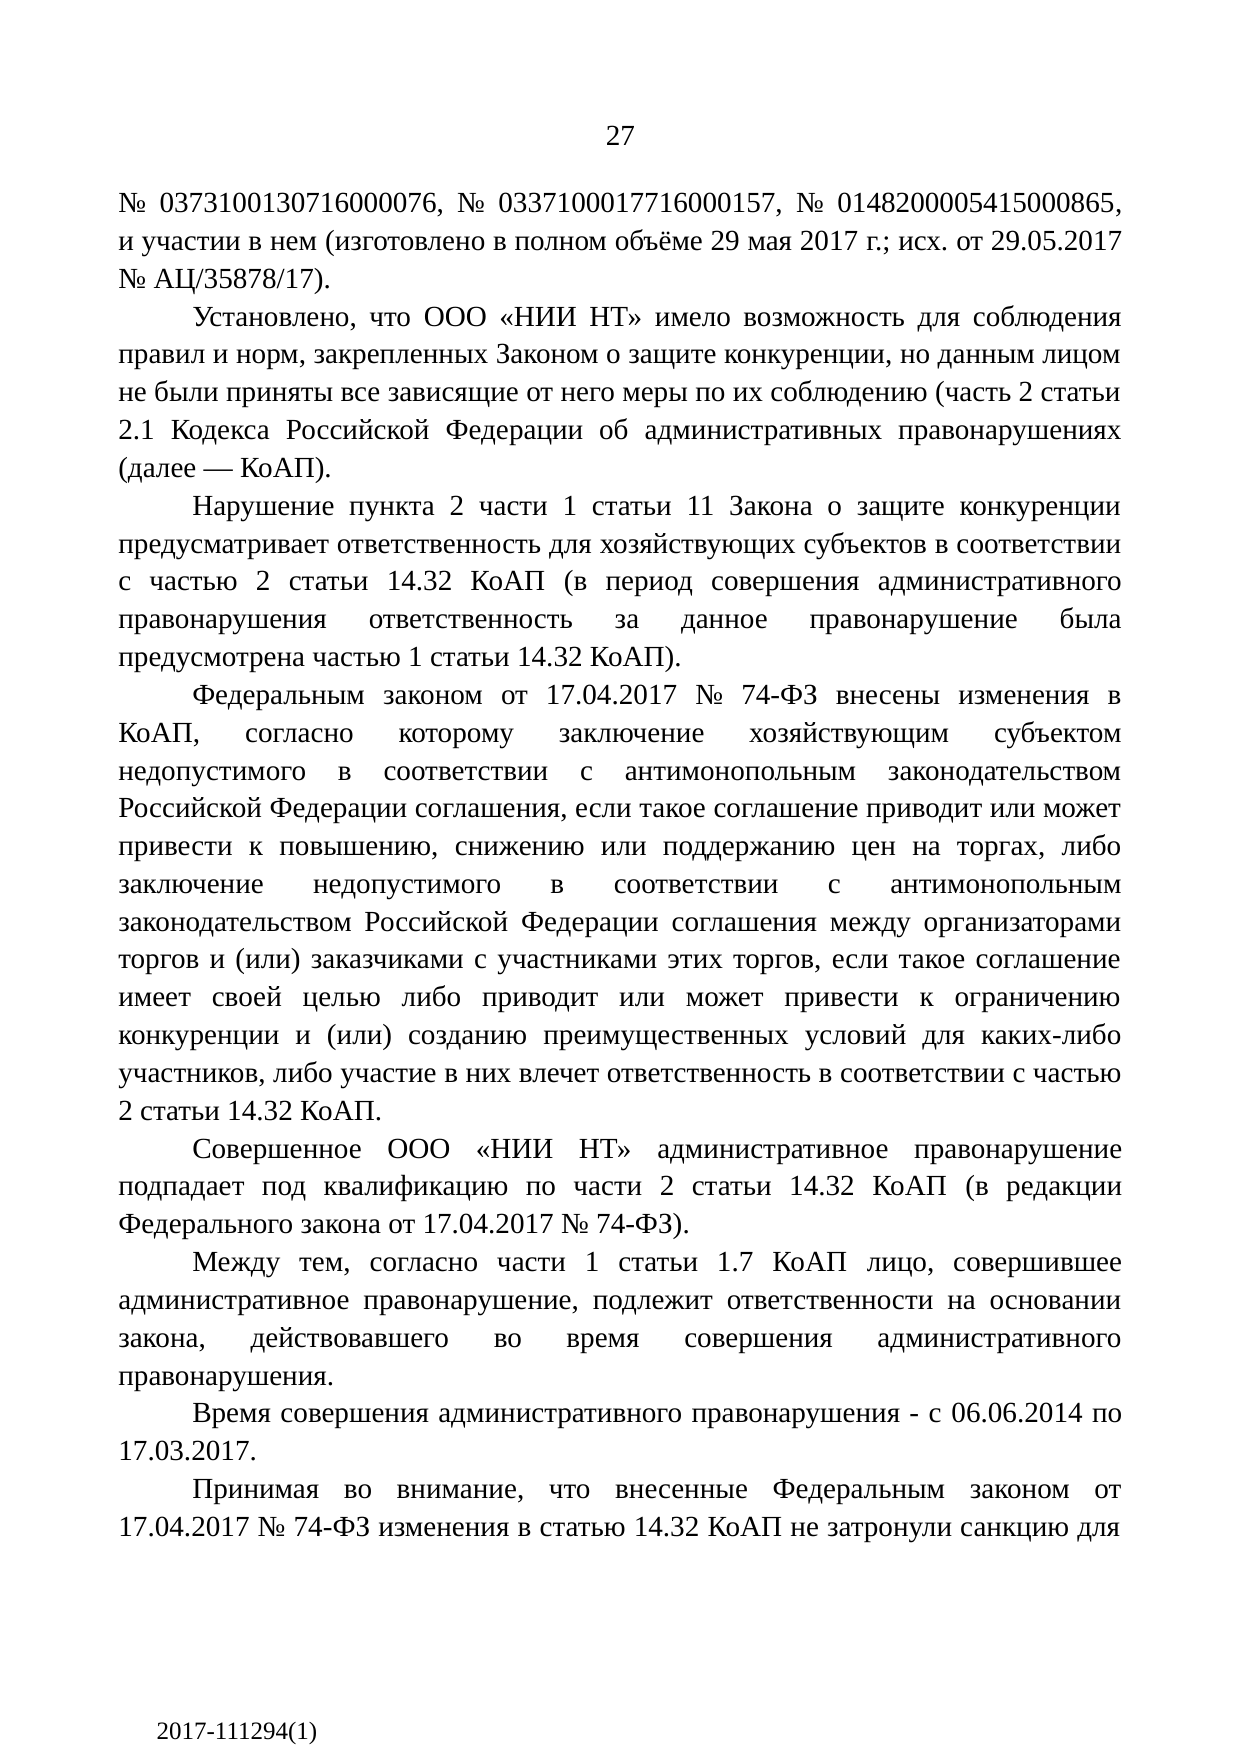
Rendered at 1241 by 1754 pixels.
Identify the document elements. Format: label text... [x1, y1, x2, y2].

text № 0373100130716000076, № 0337100017716000157, № 0148200005415000865, и участии в нем (изготовлено в полном объёме 29 мая 2017 г.; исх. от 29.05.2017 № АЦ/35878/17). [118, 181, 1122, 294]
text Установлено, что ООО «НИИ НТ» имело возможность для соблюдения правил и норм, закрепленных Законом о защите конкуренции, но данным лицом не были приняты все зависящие от него меры по их соблюдению (часть 2 статьи 2.1 Кодекса Российской Федерации об административных правонарушениях (далее — КоАП). [118, 294, 1122, 484]
text Между тем, согласно части 1 статьи 1.7 КоАП лицо, совершившее административное правонарушение, подлежит ответственности на основании закона, действовавшего во время совершения административного правонарушения. [118, 1240, 1122, 1391]
text Совершенное ООО «НИИ НТ» административное правонарушение подпадает под квалификацию по части 2 статьи 14.32 КоАП (в редакции Федерального закона от 17.04.2017 № 74-ФЗ). [118, 1126, 1122, 1240]
text Время совершения административного правонарушения - с 06.06.2014 по 17.03.2017. [118, 1391, 1122, 1467]
text Федеральным законом от 17.04.2017 № 74-ФЗ внесены изменения в КоАП, согласно которому заключение хозяйствующим субъектом недопустимого в соответствии с антимонопольным законодательством Российской Федерации соглашения, если такое соглашение приводит или может привести к повышению, снижению или поддержанию цен на торгах, либо заключение недопустимого в соответствии с антимонопольным законодательством Российской Федерации соглашения между организаторами торгов и (или) заказчиками с участниками этих торгов, если такое соглашение имеет своей целью либо приводит или может привести к ограничению конкуренции и (или) созданию преимущественных условий для каких-либо участников, либо участие в них влечет ответственность в соответствии с частью 2 статьи 14.32 КоАП. [118, 673, 1122, 1126]
text Нарушение пункта 2 части 1 статьи 11 Закона о защите конкуренции предусматривает ответственность для хозяйствующих субъектов в соответствии с частью 2 статьи 14.32 КоАП (в период совершения административного правонарушения ответственность за данное правонарушение была предусмотрена частью 1 статьи 14.32 КоАП). [118, 484, 1122, 673]
text Принимая во внимание, что внесенные Федеральным законом от 17.04.2017 № 74-ФЗ изменения в статью 14.32 КоАП не затронули санкцию для [118, 1467, 1122, 1542]
